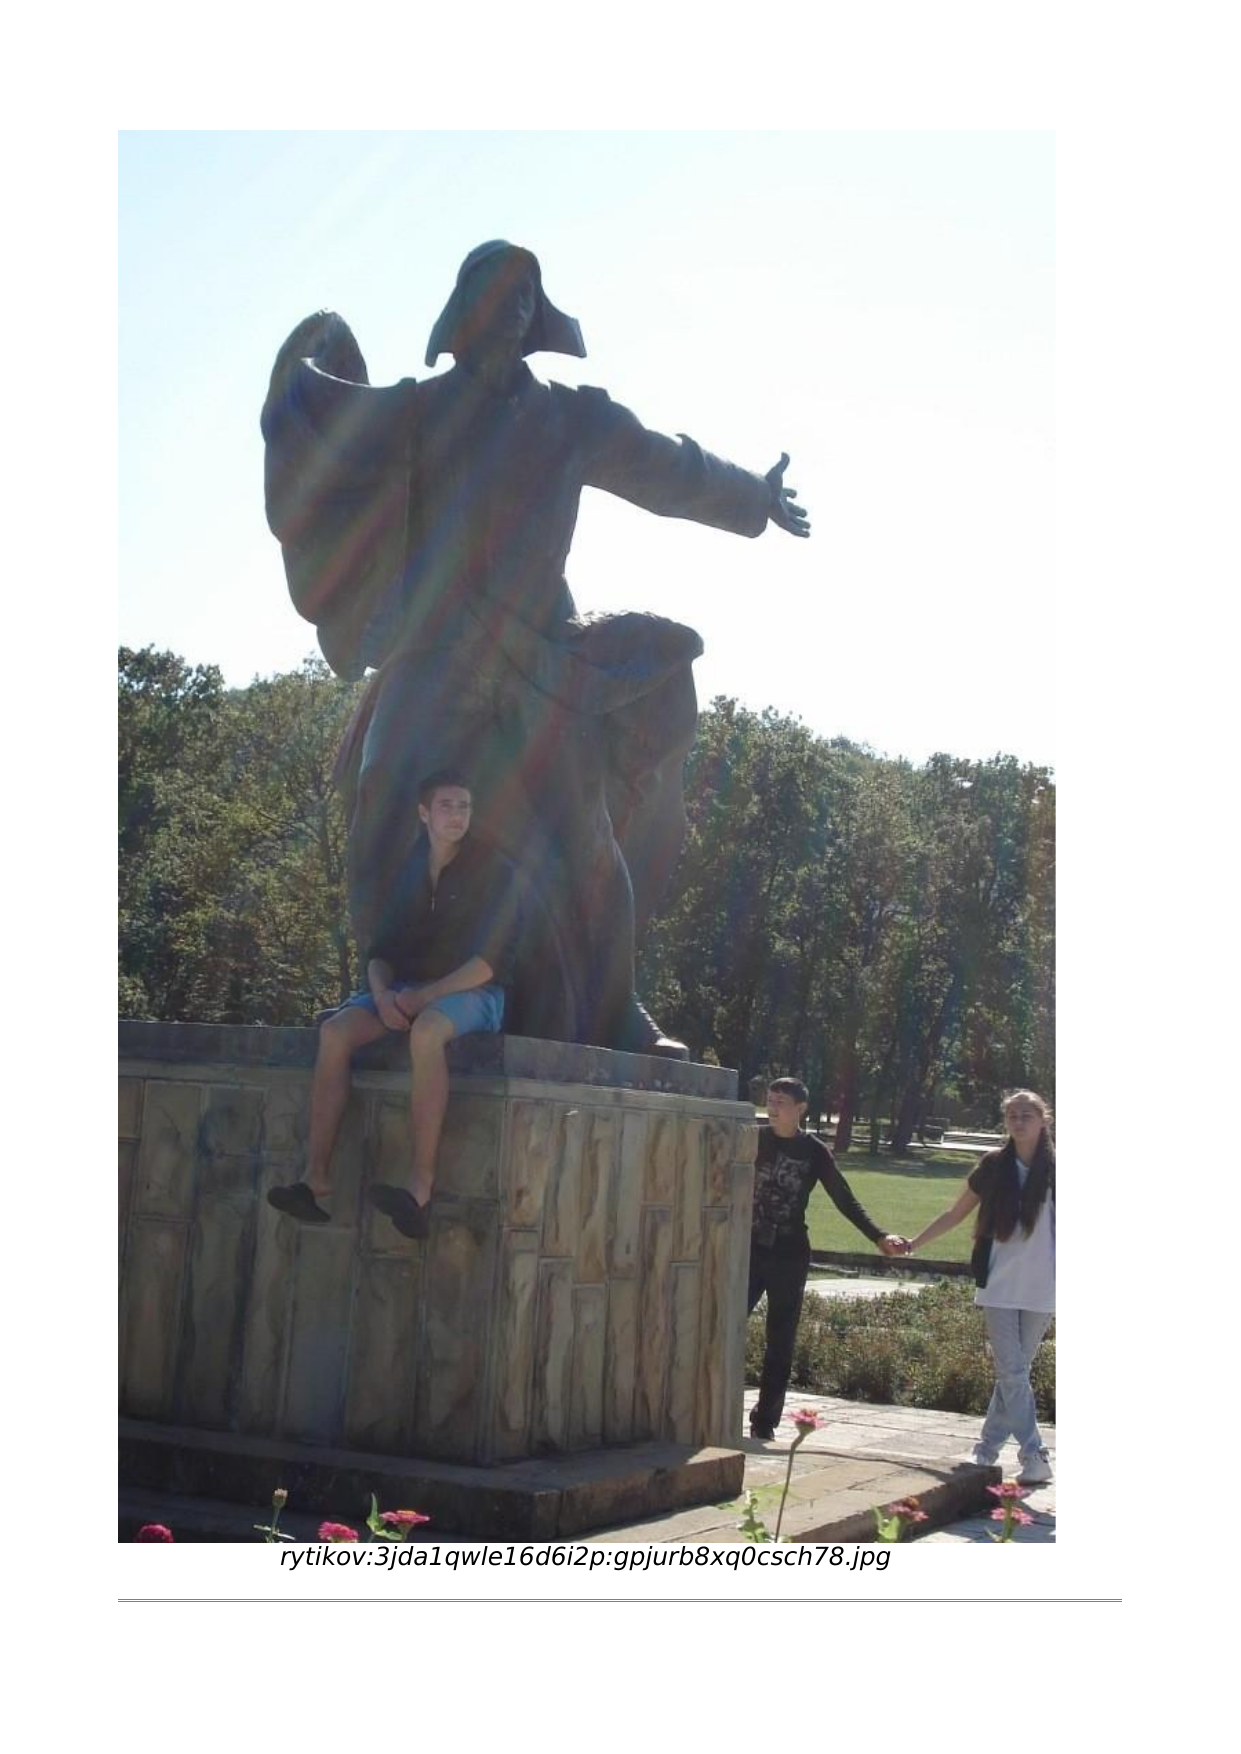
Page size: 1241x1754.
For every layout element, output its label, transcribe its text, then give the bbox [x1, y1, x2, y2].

text rytikov:3jda1qwle16d6i2p:gpjurb8xq0csch78.jpg [118, 1543, 1056, 1572]
picture [118, 130, 1056, 1543]
